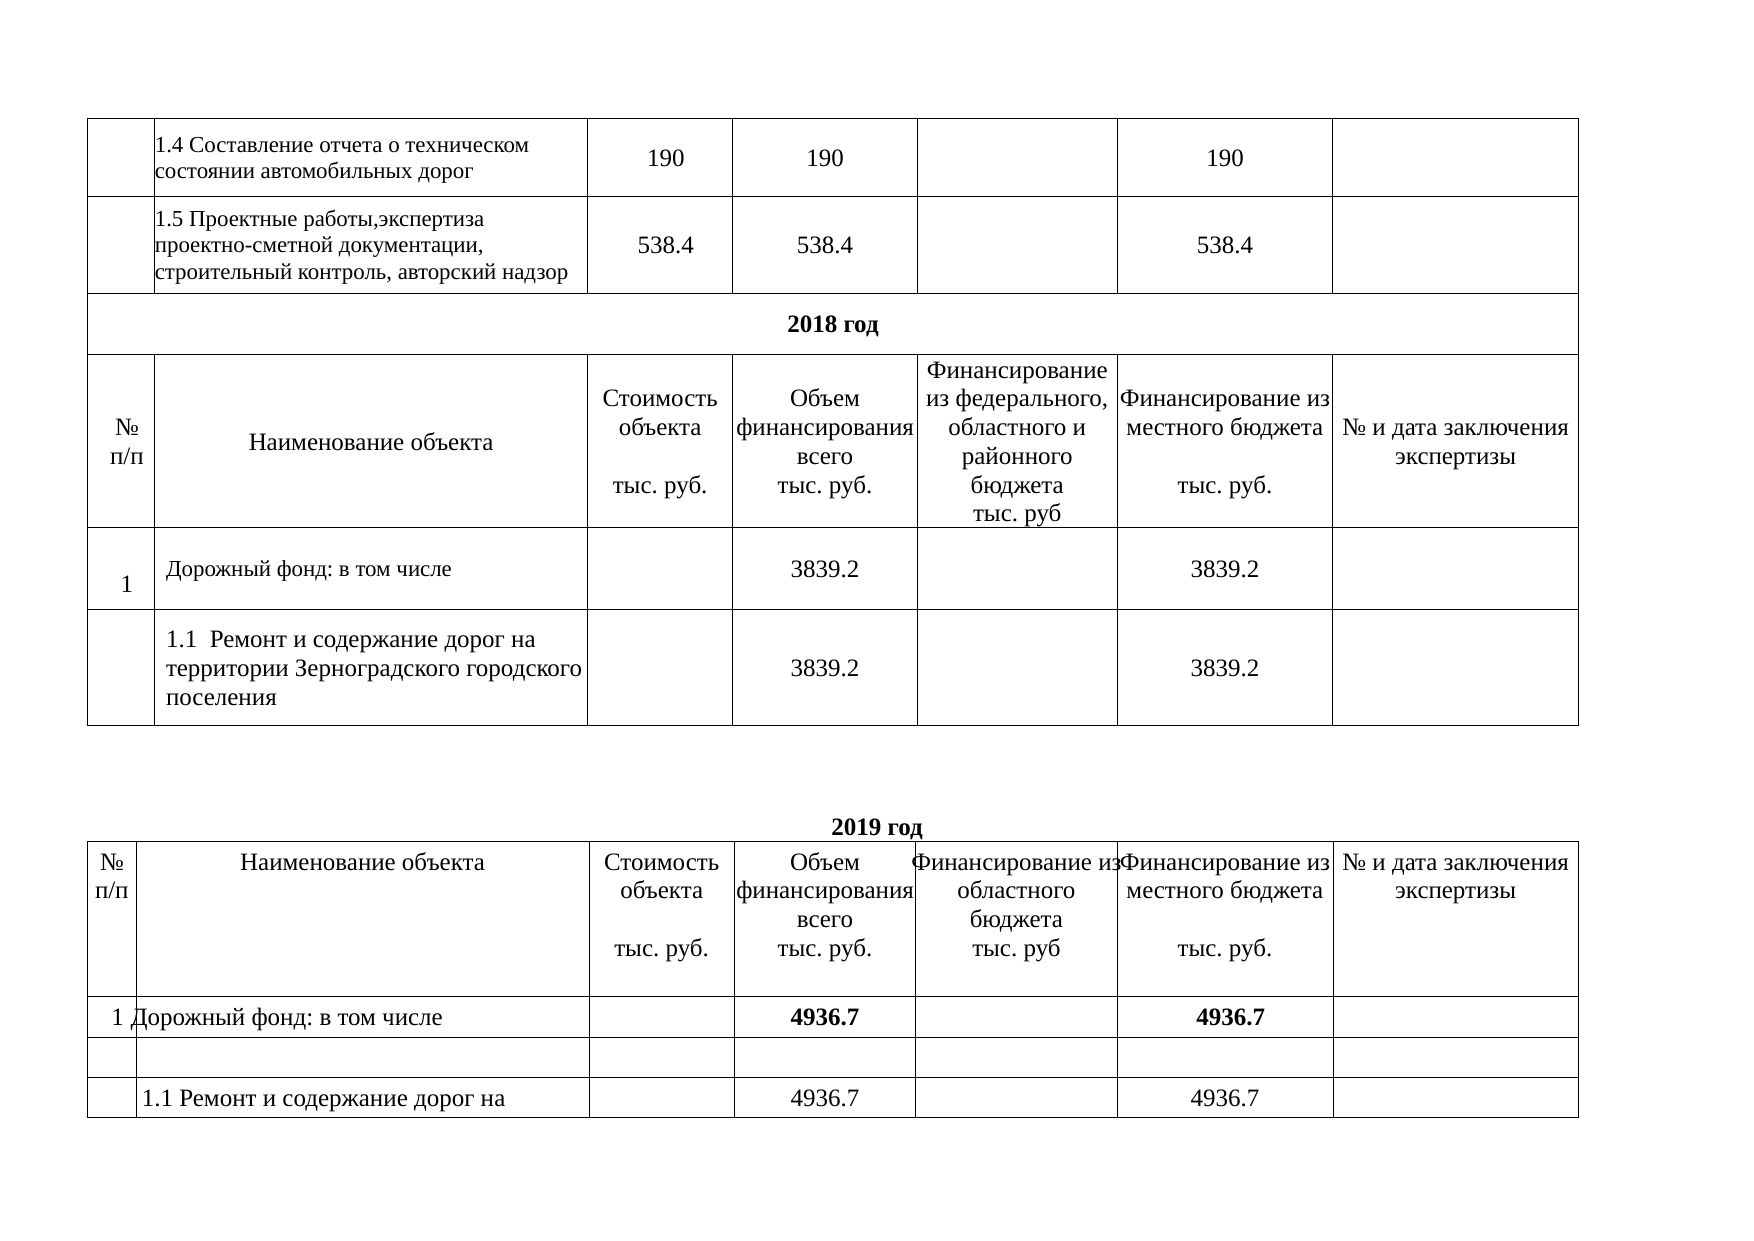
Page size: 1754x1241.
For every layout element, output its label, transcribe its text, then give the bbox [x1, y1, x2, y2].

table_cell [137, 1038, 589, 1077]
table_cell [88, 119, 154, 196]
table_cell 4936,7 [1118, 1078, 1333, 1117]
table_cell 1.1 Ремонт и содержание дорог на [137, 1078, 589, 1117]
table_cell Объем финансирования всего тыс. руб. [733, 355, 917, 527]
table_cell Дорожный фонд: в том числе [155, 528, 587, 609]
table_cell [1334, 1038, 1578, 1077]
table_cell [1333, 528, 1578, 609]
table_cell 1.1 Ремонт и содержание дорог на территории Зерноградского городского поселения [155, 610, 587, 725]
table_cell [735, 1038, 915, 1077]
table_cell [918, 528, 1117, 609]
table_header № и дата заключения экспертизы [1334, 842, 1578, 996]
table_cell 4936,7 [735, 1078, 915, 1117]
table_cell № и дата заключения экспертизы [1333, 355, 1578, 527]
table_cell Стоимость объекта тыс. руб. [588, 355, 732, 527]
table_cell 2018 год [88, 294, 1578, 354]
table_cell [1118, 1038, 1333, 1077]
table_cell 190 [1118, 119, 1332, 196]
table_cell [918, 119, 1117, 196]
table_cell № п/п [88, 355, 154, 527]
table_cell 190 [588, 119, 732, 196]
table_cell [916, 1078, 1117, 1117]
table_cell 538,4 [733, 197, 917, 293]
table_cell 1 [88, 528, 154, 609]
table_cell 1.4 Составление отчета о техническом состоянии автомобильных дорог [155, 119, 587, 196]
table_cell [88, 1038, 136, 1077]
table_cell 1.5 Проектные работы,экспертиза проектно-сметной документации, строительный контроль, авторский надзор [155, 197, 587, 293]
table_cell [590, 997, 734, 1037]
table_cell [1333, 610, 1578, 725]
table_header Финансирование из областного бюджета тыс. руб [916, 842, 1117, 996]
table_cell [88, 610, 154, 725]
table_cell [88, 197, 154, 293]
table_cell [916, 997, 1117, 1037]
table_cell [588, 528, 732, 609]
text 2019 год [118, 812, 1636, 841]
table_cell Дорожный фонд: в том числе [137, 997, 589, 1037]
table_cell [1333, 119, 1578, 196]
table_header № п/п [88, 842, 136, 996]
table_cell [88, 1078, 136, 1117]
table_cell [588, 610, 732, 725]
table_header Стоимость объекта тыс. руб. [590, 842, 734, 996]
table_cell Финансирование из федерального, областного и районного бюджета тыс. руб [918, 355, 1117, 527]
table_cell 3839,2 [1118, 528, 1332, 609]
table_cell [590, 1038, 734, 1077]
table_cell [590, 1078, 734, 1117]
table_cell [1334, 1078, 1578, 1117]
table_cell Наименование объекта [155, 355, 587, 527]
table_cell [918, 610, 1117, 725]
table_header Наименование объекта [137, 842, 589, 996]
table_header Финансирование из местного бюджета тыс. руб. [1118, 842, 1333, 996]
table_cell 4936,7 [1118, 997, 1333, 1037]
table_cell 538,4 [588, 197, 732, 293]
table_cell 3839,2 [1118, 610, 1332, 725]
table_cell [1334, 997, 1578, 1037]
table_cell [1333, 197, 1578, 293]
table_cell Финансирование из местного бюджета тыс. руб. [1118, 355, 1332, 527]
table_header Объем финансирования всего тыс. руб. [735, 842, 915, 996]
table_cell 4936,7 [735, 997, 915, 1037]
table_cell 1 [88, 997, 136, 1037]
table_cell 3839,2 [733, 610, 917, 725]
table_cell 190 [733, 119, 917, 196]
table_cell 538,4 [1118, 197, 1332, 293]
table_cell [916, 1038, 1117, 1077]
table_cell 3839,2 [733, 528, 917, 609]
table_cell [918, 197, 1117, 293]
